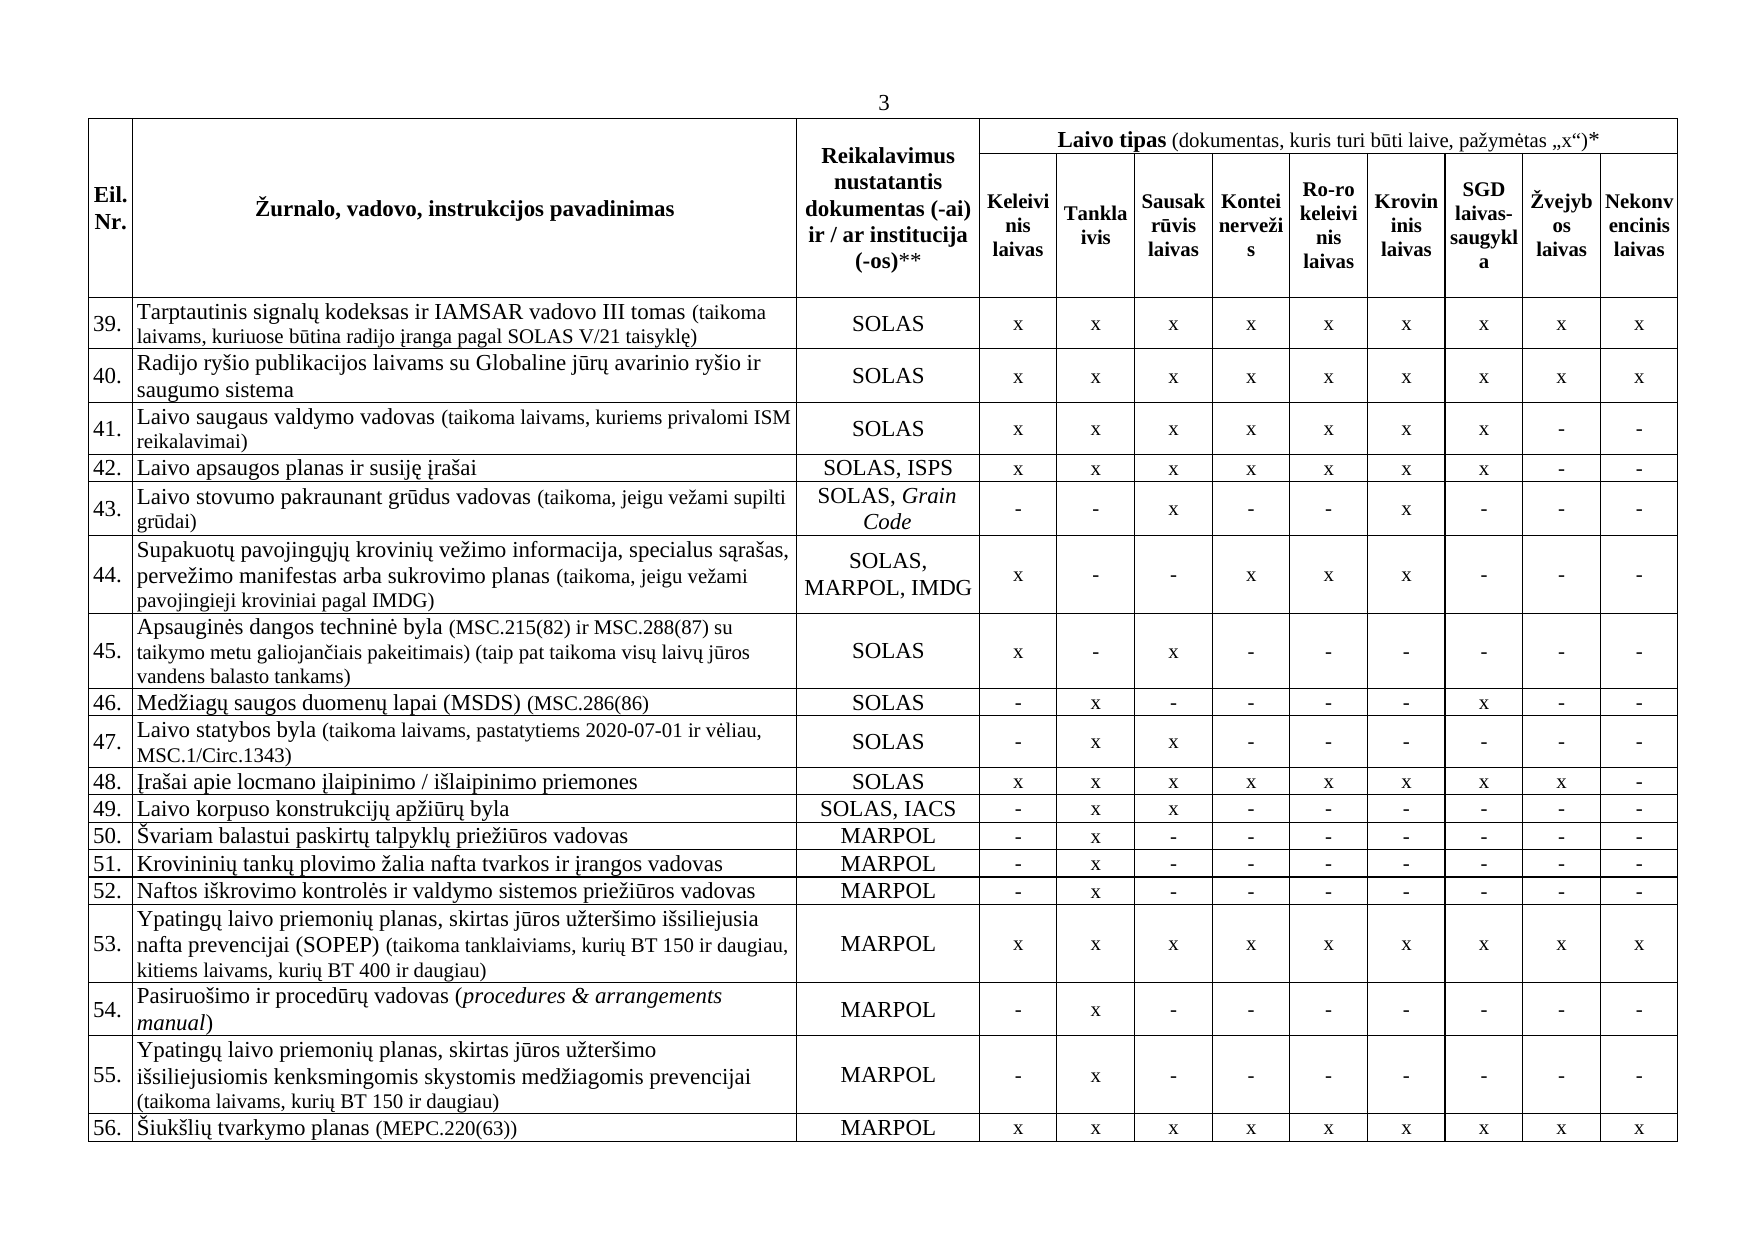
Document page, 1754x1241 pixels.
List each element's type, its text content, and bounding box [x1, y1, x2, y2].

table_cell - [1213, 689, 1289, 715]
table_cell 52. [89, 878, 132, 904]
table_cell - [1523, 455, 1600, 481]
table_cell x [1213, 768, 1289, 794]
table_cell x [1057, 983, 1134, 1035]
table_cell - [1523, 983, 1600, 1035]
table_cell Radijo ryšio publikacijos laivams su Globaline jūrų avarinio ryšio ir saugumo sistema [133, 349, 796, 402]
table_cell SOLAS [797, 298, 979, 348]
table_cell - [1290, 614, 1367, 688]
table_cell x [1601, 1114, 1677, 1141]
table_cell - [1446, 878, 1522, 904]
table_cell - [1213, 850, 1289, 876]
table_cell x [1135, 1114, 1212, 1141]
table_cell x [1446, 403, 1522, 453]
table_cell - [1135, 536, 1212, 612]
table_cell - [1290, 795, 1367, 822]
table_cell x [1057, 1114, 1134, 1141]
table_cell - [1523, 795, 1600, 822]
table_cell - [1213, 716, 1289, 767]
table_cell - [1135, 823, 1212, 849]
table_cell x [1135, 905, 1212, 982]
table_cell SOLAS [797, 349, 979, 402]
table_cell x [1446, 768, 1522, 794]
table_cell - [1601, 768, 1677, 794]
table_cell - [1135, 983, 1212, 1035]
table_cell SOLAS [797, 614, 979, 688]
table_cell Konteinervežis [1213, 154, 1289, 297]
table_cell x [1368, 768, 1444, 794]
table_cell x [1523, 298, 1600, 348]
table_cell x [980, 536, 1056, 612]
table_cell x [980, 298, 1056, 348]
table_cell - [1135, 850, 1212, 876]
table_cell - [1290, 823, 1367, 849]
table_cell - [1368, 850, 1444, 876]
table_cell 54. [89, 983, 132, 1035]
table_cell - [980, 850, 1056, 876]
table_cell 55. [89, 1036, 132, 1113]
table_cell - [1523, 689, 1600, 715]
table_cell - [1290, 850, 1367, 876]
table_cell - [1135, 1036, 1212, 1113]
table_cell - [980, 689, 1056, 715]
table_cell - [1601, 536, 1677, 612]
table_cell - [1368, 1036, 1444, 1113]
table_cell - [1523, 614, 1600, 688]
table_header Eil. Nr. [89, 119, 132, 297]
table_cell - [980, 878, 1056, 904]
table_cell x [980, 614, 1056, 688]
table_cell - [980, 716, 1056, 767]
table_cell Tarptautinis signalų kodeksas ir IAMSAR vadovo III tomas (taikoma laivams, kuriuose būtina radijo įranga pagal SOLAS V/21 taisyklę) [133, 298, 796, 348]
table_cell - [1057, 482, 1134, 534]
table_cell - [1523, 403, 1600, 453]
table_cell 56. [89, 1114, 132, 1141]
table_cell SOLAS [797, 689, 979, 715]
table_cell x [1057, 878, 1134, 904]
table_cell x [1290, 1114, 1367, 1141]
table_cell x [1057, 716, 1134, 767]
table_cell x [1213, 1114, 1289, 1141]
table_cell MARPOL [797, 878, 979, 904]
table_cell - [1523, 482, 1600, 534]
table_cell x [980, 1114, 1056, 1141]
table_cell 46. [89, 689, 132, 715]
table_cell SOLAS, MARPOL, IMDG [797, 536, 979, 612]
table_cell x [1290, 536, 1367, 612]
table_cell - [1135, 689, 1212, 715]
table_cell x [1213, 455, 1289, 481]
table_cell - [1601, 795, 1677, 822]
table_cell 53. [89, 905, 132, 982]
table_cell x [1213, 298, 1289, 348]
table_cell - [1368, 823, 1444, 849]
table_cell x [1368, 482, 1444, 534]
table_cell - [980, 823, 1056, 849]
table_cell 51. [89, 850, 132, 876]
table_cell 39. [89, 298, 132, 348]
table_cell - [1290, 716, 1367, 767]
table_cell x [1446, 1114, 1522, 1141]
table_cell - [1368, 614, 1444, 688]
table_cell x [1368, 536, 1444, 612]
table_cell x [1601, 298, 1677, 348]
table_cell MARPOL [797, 1114, 979, 1141]
table_cell Nekonvencinis laivas [1601, 154, 1677, 297]
table_cell x [1446, 455, 1522, 481]
table_cell 50. [89, 823, 132, 849]
table_cell Laivo korpuso konstrukcijų apžiūrų byla [133, 795, 796, 822]
table_cell x [980, 403, 1056, 453]
table_cell - [1290, 482, 1367, 534]
table_cell x [1523, 905, 1600, 982]
table_cell x [980, 768, 1056, 794]
table_cell SOLAS [797, 768, 979, 794]
table_cell Ypatingų laivo priemonių planas, skirtas jūros užteršimo išsiliejusiomis kenksmingomis skystomis medžiagomis prevencijai (taikoma laivams, kurių BT 150 ir daugiau) [133, 1036, 796, 1113]
table_cell MARPOL [797, 823, 979, 849]
table_cell x [1368, 905, 1444, 982]
table_cell - [1601, 878, 1677, 904]
table_cell SOLAS [797, 403, 979, 453]
table_cell Ro-ro keleivinis laivas [1290, 154, 1367, 297]
table_cell 40. [89, 349, 132, 402]
table_cell x [1523, 1114, 1600, 1141]
table_header Reikalavimus nustatantis dokumentas (-ai) ir / ar institucija (-os)** [797, 119, 979, 297]
table_cell - [1523, 536, 1600, 612]
table_cell - [1523, 850, 1600, 876]
table_cell x [1290, 298, 1367, 348]
table_cell x [1135, 614, 1212, 688]
table_cell - [1446, 482, 1522, 534]
table_cell x [1135, 403, 1212, 453]
table_cell x [1057, 850, 1134, 876]
table_cell 44. [89, 536, 132, 612]
table_cell - [1368, 878, 1444, 904]
table_cell SOLAS, ISPS [797, 455, 979, 481]
table_cell x [1290, 905, 1367, 982]
table_cell - [1213, 878, 1289, 904]
table_cell x [1057, 349, 1134, 402]
table_cell - [1446, 536, 1522, 612]
table_cell x [1213, 349, 1289, 402]
table_cell Apsauginės dangos techninė byla (MSC.215(82) ir MSC.288(87) su taikymo metu galiojančiais pakeitimais) (taip pat taikoma visų laivų jūros vandens balasto tankams) [133, 614, 796, 688]
table_cell - [1135, 878, 1212, 904]
table_cell - [1368, 689, 1444, 715]
table_cell - [1213, 614, 1289, 688]
table_cell 49. [89, 795, 132, 822]
table_cell x [1523, 349, 1600, 402]
table_cell SOLAS, Grain Code [797, 482, 979, 534]
table_cell - [1446, 795, 1522, 822]
table_cell x [1290, 768, 1367, 794]
table_cell - [1601, 403, 1677, 453]
table_cell - [980, 482, 1056, 534]
table_cell Supakuotų pavojingųjų krovinių vežimo informacija, specialus sąrašas, pervežimo manifestas arba sukrovimo planas (taikoma, jeigu vežami pavojingieji kroviniai pagal IMDG) [133, 536, 796, 612]
table_cell Įrašai apie locmano įlaipinimo / išlaipinimo priemones [133, 768, 796, 794]
table_cell Krovininis laivas [1368, 154, 1444, 297]
table_cell x [1446, 905, 1522, 982]
table_cell - [1601, 482, 1677, 534]
table_cell x [1523, 768, 1600, 794]
table_cell - [1368, 983, 1444, 1035]
table_cell x [1057, 1036, 1134, 1113]
table_cell - [1523, 1036, 1600, 1113]
table_cell x [1446, 349, 1522, 402]
table_cell Laivo saugaus valdymo vadovas (taikoma laivams, kuriems privalomi ISM reikalavimai) [133, 403, 796, 453]
table_cell - [1601, 983, 1677, 1035]
table_cell x [1135, 482, 1212, 534]
table_cell x [1290, 455, 1367, 481]
table_cell x [980, 455, 1056, 481]
table_cell x [1290, 349, 1367, 402]
table_cell - [1057, 536, 1134, 612]
table_cell 48. [89, 768, 132, 794]
table_cell x [1135, 716, 1212, 767]
table_cell Naftos iškrovimo kontrolės ir valdymo sistemos priežiūros vadovas [133, 878, 796, 904]
table_cell - [1290, 983, 1367, 1035]
table_cell x [1057, 403, 1134, 453]
table_cell x [1368, 349, 1444, 402]
table_cell Šiukšlių tvarkymo planas (MEPC.220(63)) [133, 1114, 796, 1141]
table_cell 43. [89, 482, 132, 534]
table_cell - [1446, 823, 1522, 849]
table_cell MARPOL [797, 850, 979, 876]
table_cell x [1368, 298, 1444, 348]
table_cell - [1213, 823, 1289, 849]
table_cell - [1601, 689, 1677, 715]
table_cell - [1446, 716, 1522, 767]
table_cell - [1446, 983, 1522, 1035]
table_cell - [1601, 1036, 1677, 1113]
table_cell x [1135, 298, 1212, 348]
table_header Laivo tipas (dokumentas, kuris turi būti laive, pažymėtas „x“)* [980, 119, 1677, 153]
table_cell x [1601, 349, 1677, 402]
table_cell - [1601, 614, 1677, 688]
table_cell x [1446, 298, 1522, 348]
table_cell - [1213, 1036, 1289, 1113]
table_cell - [1213, 795, 1289, 822]
table_cell - [1290, 878, 1367, 904]
table_cell 45. [89, 614, 132, 688]
table_cell SOLAS, IACS [797, 795, 979, 822]
table_cell Laivo statybos byla (taikoma laivams, pastatytiems 2020-07-01 ir vėliau, MSC.1/Circ.1343) [133, 716, 796, 767]
table_cell x [1290, 403, 1367, 453]
table_cell Laivo apsaugos planas ir susiję įrašai [133, 455, 796, 481]
table_cell - [1601, 823, 1677, 849]
table_cell x [1057, 298, 1134, 348]
table_cell - [1523, 823, 1600, 849]
table_cell - [1523, 716, 1600, 767]
table_cell 41. [89, 403, 132, 453]
table_cell MARPOL [797, 1036, 979, 1113]
table_cell SGD laivas-saugykla [1446, 154, 1522, 297]
table_cell Keleivinis laivas [980, 154, 1056, 297]
table_cell x [1057, 905, 1134, 982]
table_cell x [980, 349, 1056, 402]
table_cell Tanklaivis [1057, 154, 1134, 297]
table_cell - [1523, 878, 1600, 904]
table_cell - [1601, 455, 1677, 481]
table_cell Ypatingų laivo priemonių planas, skirtas jūros užteršimo išsiliejusia nafta prevencijai (SOPEP) (taikoma tanklaiviams, kurių BT 150 ir daugiau, kitiems laivams, kurių BT 400 ir daugiau) [133, 905, 796, 982]
table_cell - [1290, 1036, 1367, 1113]
table_cell - [1446, 614, 1522, 688]
table_cell MARPOL [797, 905, 979, 982]
table_cell - [1213, 983, 1289, 1035]
table_cell x [1368, 403, 1444, 453]
table_cell x [1213, 403, 1289, 453]
table_cell x [1057, 768, 1134, 794]
table_cell - [1446, 1036, 1522, 1113]
table_cell x [980, 905, 1056, 982]
table_cell - [1446, 850, 1522, 876]
table_cell SOLAS [797, 716, 979, 767]
table_cell x [1213, 905, 1289, 982]
table_cell x [1135, 455, 1212, 481]
table_cell - [1601, 850, 1677, 876]
table_cell Pasiruošimo ir procedūrų vadovas (procedures & arrangements manual) [133, 983, 796, 1035]
table_cell - [1368, 795, 1444, 822]
table_cell x [1057, 689, 1134, 715]
table_cell x [1057, 795, 1134, 822]
table_header Žurnalo, vadovo, instrukcijos pavadinimas [133, 119, 796, 297]
table_cell - [1057, 614, 1134, 688]
table_cell x [1135, 768, 1212, 794]
table_cell x [1135, 349, 1212, 402]
table_cell - [1290, 689, 1367, 715]
table_cell Žvejybos laivas [1523, 154, 1600, 297]
table_cell x [1213, 536, 1289, 612]
table_cell x [1446, 689, 1522, 715]
table_cell - [980, 983, 1056, 1035]
table_cell Laivo stovumo pakraunant grūdus vadovas (taikoma, jeigu vežami supilti grūdai) [133, 482, 796, 534]
table_cell x [1368, 455, 1444, 481]
table_cell - [1601, 716, 1677, 767]
table_cell 47. [89, 716, 132, 767]
table_cell - [1368, 716, 1444, 767]
table_cell Švariam balastui paskirtų talpyklų priežiūros vadovas [133, 823, 796, 849]
table_cell x [1135, 795, 1212, 822]
table_cell Krovininių tankų plovimo žalia nafta tvarkos ir įrangos vadovas [133, 850, 796, 876]
table_cell x [1368, 1114, 1444, 1141]
table_cell MARPOL [797, 983, 979, 1035]
table_cell 42. [89, 455, 132, 481]
table_cell - [980, 1036, 1056, 1113]
table_cell Sausakrūvis laivas [1135, 154, 1212, 297]
table_cell x [1057, 455, 1134, 481]
table_cell - [980, 795, 1056, 822]
table_cell x [1601, 905, 1677, 982]
table_cell Medžiagų saugos duomenų lapai (MSDS) (MSC.286(86) [133, 689, 796, 715]
table_cell - [1213, 482, 1289, 534]
table_cell x [1057, 823, 1134, 849]
